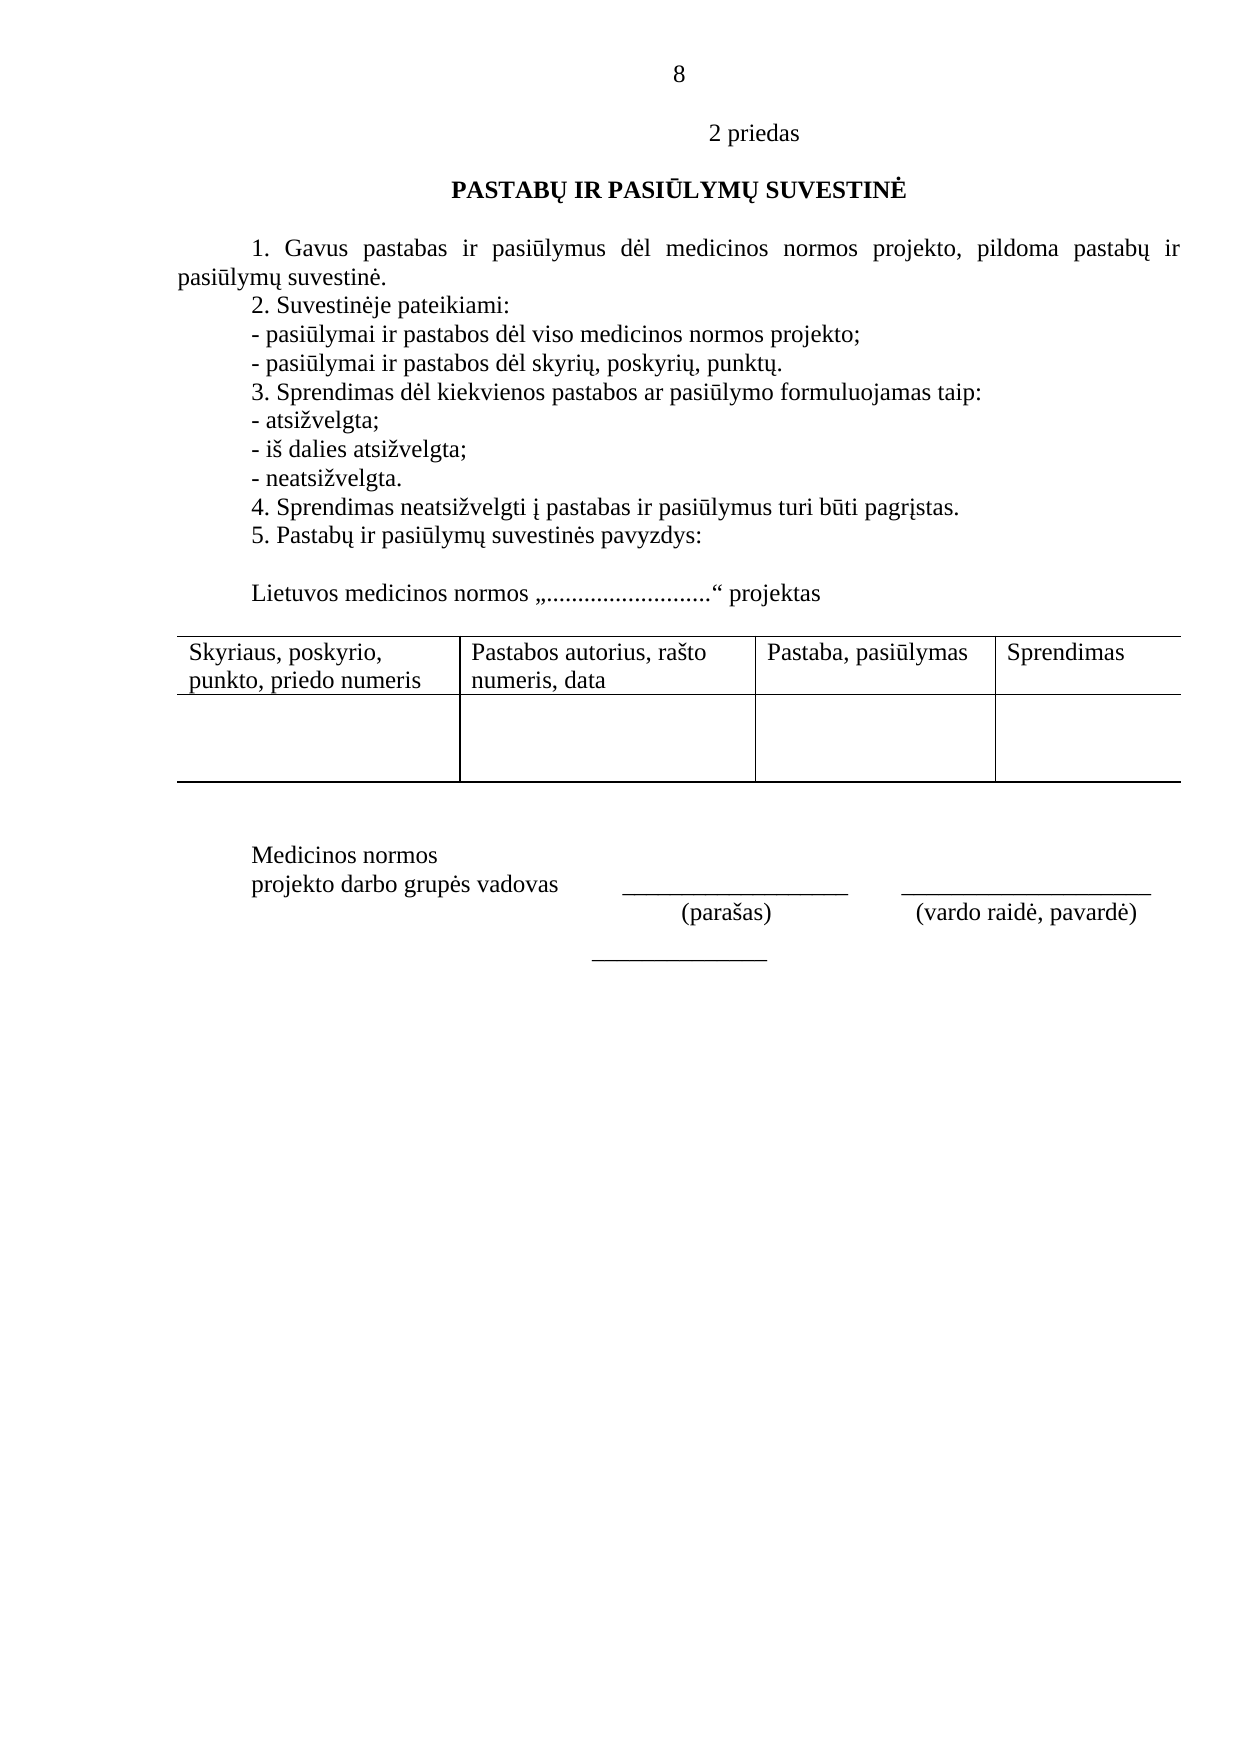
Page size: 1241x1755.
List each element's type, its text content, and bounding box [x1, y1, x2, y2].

text - neatsižvelgta. [177, 463, 1181, 492]
text - pasiūlymai ir pastabos dėl viso medicinos normos projekto; [177, 319, 1181, 348]
table_cell [996, 695, 1181, 724]
table_header Sprendimas [996, 637, 1181, 694]
table_header Pastabos autorius, rašto numeris, data [461, 637, 755, 694]
table_cell [996, 753, 1181, 781]
table_cell [996, 724, 1181, 753]
table_cell [756, 695, 995, 724]
text (parašas) (vardo raidė, pavardė) [177, 897, 1181, 935]
text Medicinos normos [177, 840, 1181, 869]
text 2 priedas [177, 118, 1181, 147]
table_cell [177, 695, 459, 724]
table_cell [177, 724, 459, 753]
text 4. Sprendimas neatsižvelgti į pastabas ir pasiūlymus turi būti pagrįstas. [177, 492, 1181, 521]
table_cell [461, 753, 755, 781]
table_header Pastaba, pasiūlymas [756, 637, 995, 694]
table_cell [461, 695, 755, 724]
text 1. Gavus pastabas ir pasiūlymus dėl medicinos normos projekto, pildoma pastabų ir pasiūlymų suvestinė. [177, 233, 1181, 291]
text - pasiūlymai ir pastabos dėl skyrių, poskyrių, punktų. [177, 348, 1181, 377]
text - iš dalies atsižvelgta; [177, 434, 1181, 463]
text PASTABŲ IR PASIŪLYMŲ SUVESTINĖ [177, 176, 1181, 204]
text ______________ [177, 935, 1181, 963]
text 2. Suvestinėje pateikiami: [177, 291, 1181, 319]
table_cell [461, 724, 755, 753]
text 5. Pastabų ir pasiūlymų suvestinės pavyzdys: [177, 521, 1181, 549]
table_cell [177, 753, 459, 781]
table_cell [756, 724, 995, 753]
table_header Skyriaus, poskyrio, punkto, priedo numeris [177, 637, 459, 694]
text 3. Sprendimas dėl kiekvienos pastabos ar pasiūlymo formuluojamas taip: [177, 377, 1181, 406]
text projekto darbo grupės vadovas [177, 869, 1181, 897]
table_cell [756, 753, 995, 781]
text - atsižvelgta; [177, 406, 1181, 434]
text Lietuvos medicinos normos „ “ projektas [177, 578, 1181, 607]
